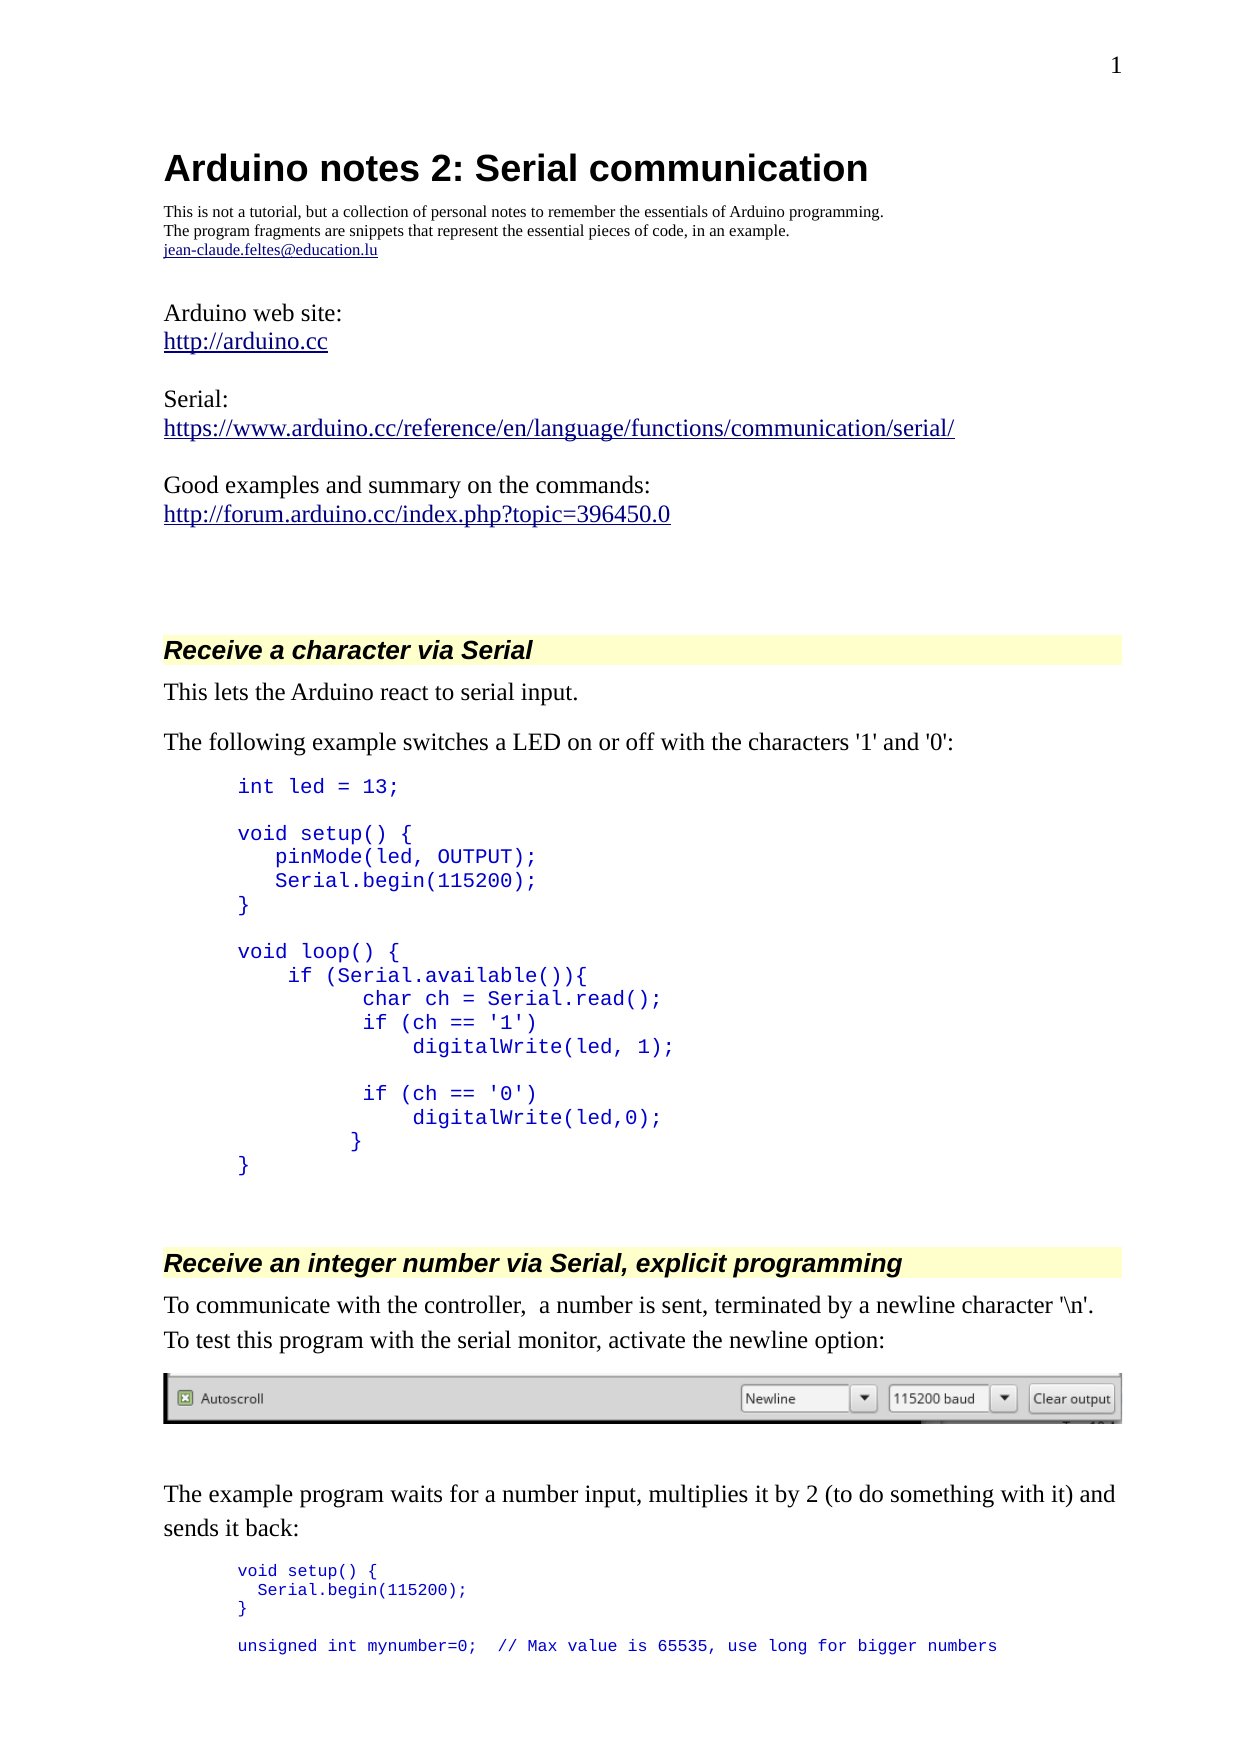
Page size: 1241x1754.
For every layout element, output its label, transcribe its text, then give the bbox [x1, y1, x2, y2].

subtitle Arduino notes 2: Serial communication [163, 146, 1122, 189]
list pinMode(led, OUTPUT); [237, 847, 1122, 870]
list unsigned int mynumber=0; // Max value is 65535, use long for bigger numbers [237, 1638, 1122, 1657]
text To communicate with the controller, a number is sent, terminated by a newline character '\n'. To test this program with the serial monitor, activate the newline option: [163, 1290, 1122, 1353]
text This is not a tutorial, but a collection of personal notes to remember the essentials of Arduino programming. The program fragments are snippets that represent the essential pieces of code, in an example. [163, 202, 1122, 240]
subtitle Receive a character via Serial [163, 635, 1122, 665]
list digitalWrite(led, 1); [237, 1036, 1122, 1059]
list if (Serial.available()){ [237, 965, 1122, 988]
text Arduino web site: [163, 298, 1122, 326]
list if (ch == '1') [237, 1012, 1122, 1036]
text This lets the Arduino react to serial input. [163, 677, 1122, 706]
text http://forum.arduino.cc/index.php?topic=396450.0 [163, 499, 1122, 528]
list void setup() { [237, 1562, 1122, 1581]
list } [237, 1154, 1122, 1178]
text jean-claude.feltes@education.lu [163, 240, 1122, 259]
list if (ch == '0') [237, 1083, 1122, 1107]
text Serial: [163, 384, 1122, 413]
picture [163, 1373, 1123, 1424]
list char ch = Serial.read(); [237, 988, 1122, 1012]
text The following example switches a LED on or off with the characters '1' and '0': [163, 727, 1122, 755]
list } [237, 1600, 1122, 1619]
text https://www.arduino.cc/reference/en/language/functions/communication/serial/ [163, 413, 1122, 441]
list Serial.begin(115200); [237, 1581, 1122, 1600]
text http://arduino.cc [163, 326, 1122, 355]
subtitle Receive an integer number via Serial, explicit programming [163, 1247, 1122, 1278]
list digitalWrite(led,0); [237, 1107, 1122, 1130]
text Good examples and summary on the commands: [163, 470, 1122, 499]
list void setup() { [237, 823, 1122, 847]
list } [237, 1130, 1122, 1154]
list int led = 13; [237, 776, 1122, 799]
list } [237, 894, 1122, 917]
text The example program waits for a number input, multiplies it by 2 (to do something with it) and sends it back: [163, 1479, 1122, 1542]
list void loop() { [237, 941, 1122, 965]
list Serial.begin(115200); [237, 870, 1122, 894]
